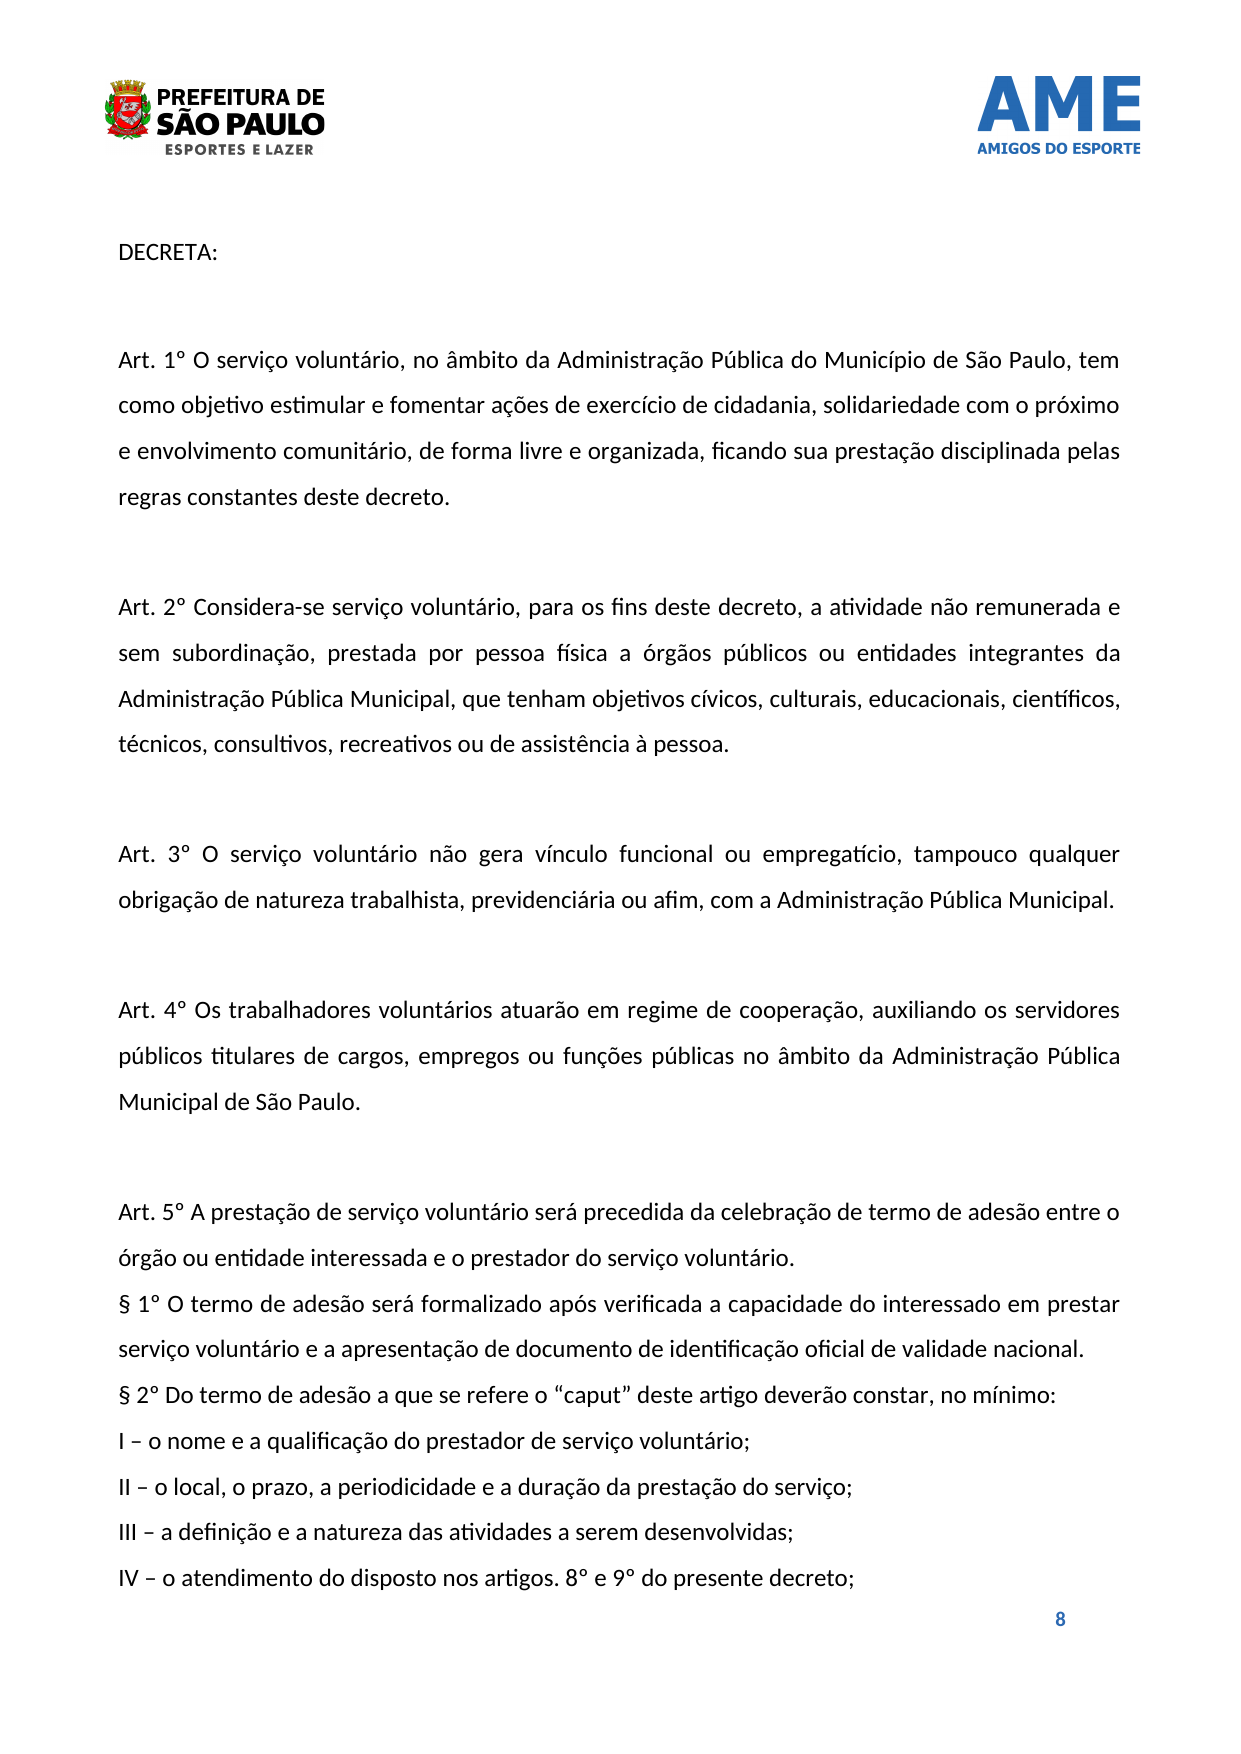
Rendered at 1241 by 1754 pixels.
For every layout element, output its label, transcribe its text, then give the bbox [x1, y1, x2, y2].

text III – a definição e a natureza das atividades a serem desenvolvidas; [118, 1516, 1122, 1547]
text I – o nome e a qualificação do prestador de serviço voluntário; [118, 1425, 1122, 1455]
text § 2º Do termo de adesão a que se refere o “caput” deste artigo deverão constar, no mínimo: [118, 1379, 1122, 1410]
text II – o local, o prazo, a periodicidade e a duração da prestação do serviço; [118, 1471, 1122, 1501]
text DECRETA: [118, 236, 1122, 267]
text Art. 5º A prestação de serviço voluntário será precedida da celebração de termo de adesão entre o órgão ou entidade interessada e o prestador do serviço voluntário. [118, 1196, 1122, 1272]
text Art. 1º O serviço voluntário, no âmbito da Administração Pública do Município de São Paulo, tem como objetivo estimular e fomentar ações de exercício de cidadania, solidariedade com o próximo e envolvimento comunitário, de forma livre e organizada, ficando sua prestação disciplinada pelas regras constantes deste decreto. [118, 344, 1122, 512]
text Art. 4º Os trabalhadores voluntários atuarão em regime de cooperação, auxiliando os servidores públicos titulares de cargos, empregos ou funções públicas no âmbito da Administração Pública Municipal de São Paulo. [118, 994, 1122, 1117]
text Art. 2º Considera-se serviço voluntário, para os fins deste decreto, a atividade não remunerada e sem subordinação, prestada por pessoa física a órgãos públicos ou entidades integrantes da Administração Pública Municipal, que tenham objetivos cívicos, culturais, educacionais, científicos, técnicos, consultivos, recreativos ou de assistência à pessoa. [118, 591, 1122, 759]
text IV – o atendimento do disposto nos artigos. 8º e 9º do presente decreto; [118, 1562, 1122, 1593]
text § 1º O termo de adesão será formalizado após verificada a capacidade do interessado em prestar serviço voluntário e a apresentação de documento de identificação oficial de validade nacional. [118, 1288, 1122, 1364]
text Art. 3º O serviço voluntário não gera vínculo funcional ou empregatício, tampouco qualquer obrigação de natureza trabalhista, previdenciária ou afim, com a Administração Pública Municipal. [118, 839, 1122, 915]
